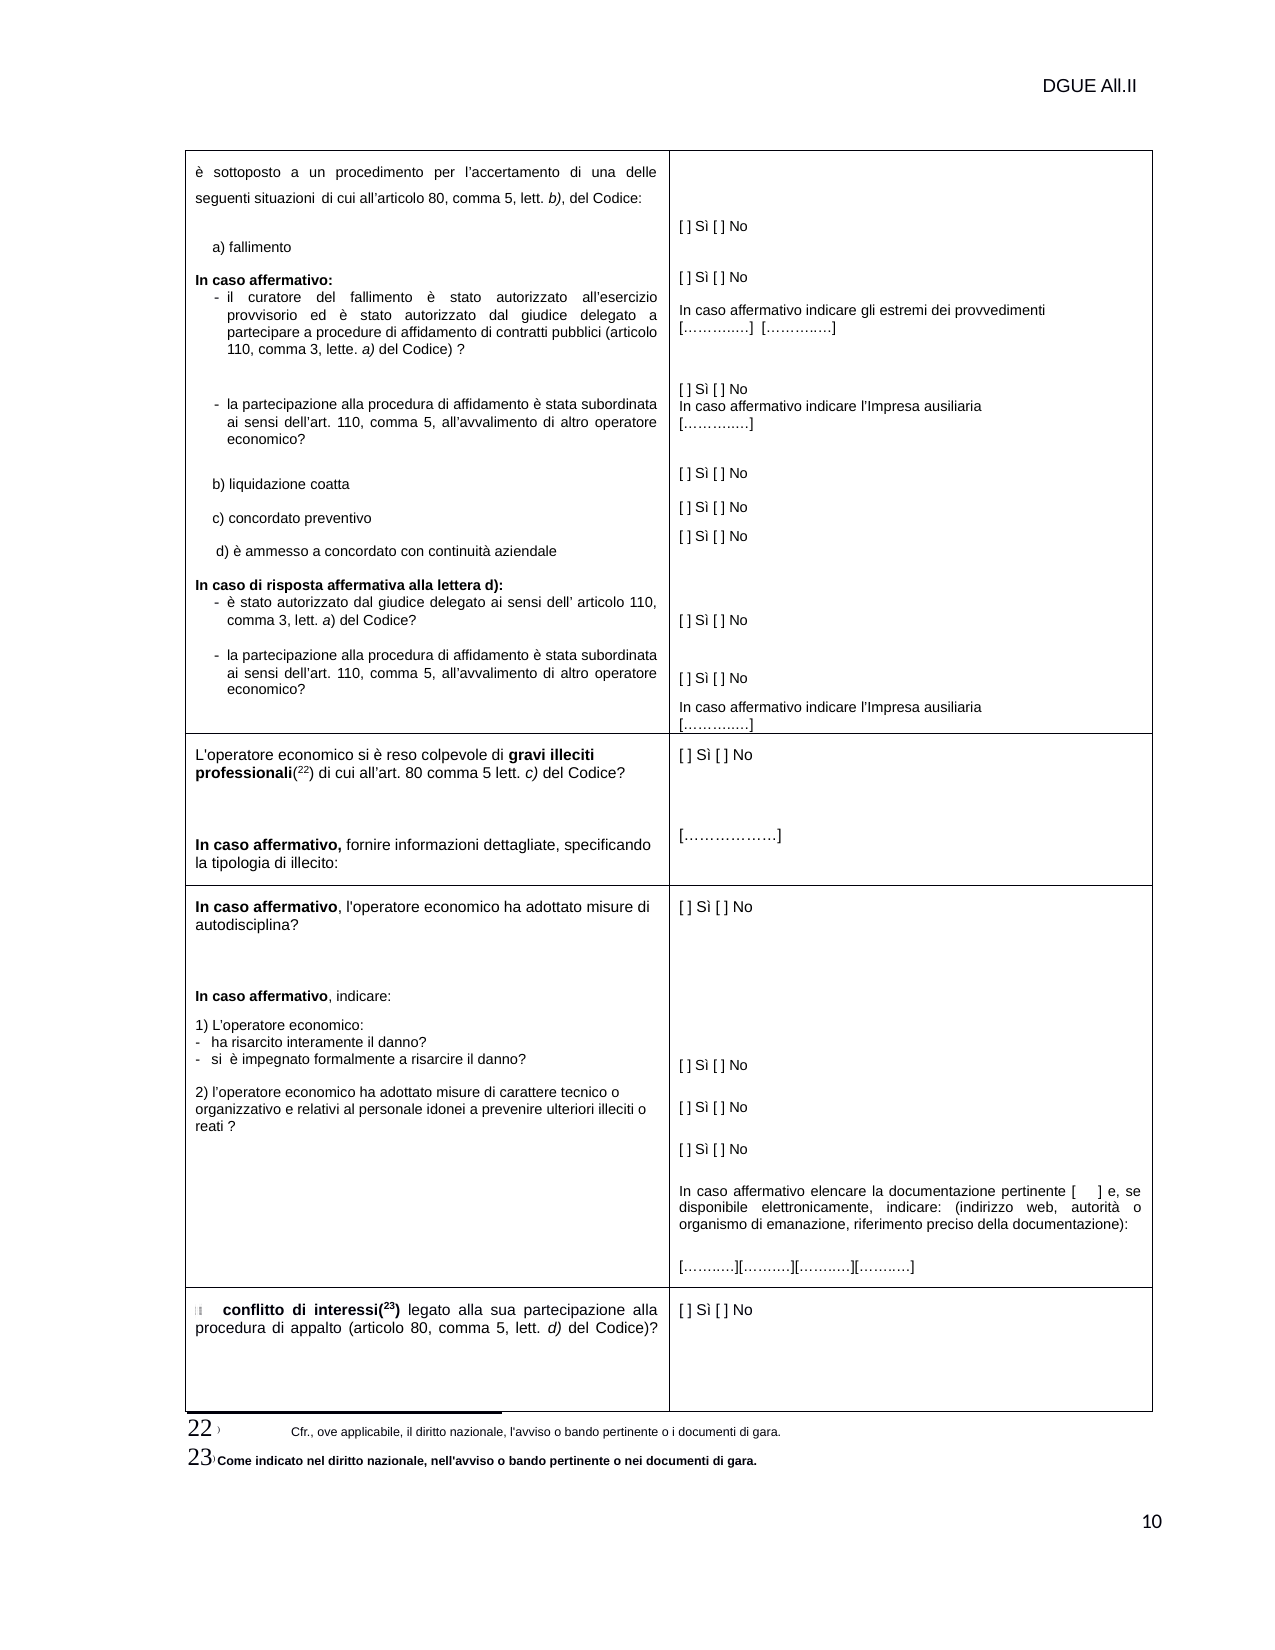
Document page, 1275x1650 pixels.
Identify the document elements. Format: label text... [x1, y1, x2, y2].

table_cell [ ] Sì [ ] No [ ] Sì [ ] No [ ] Sì [ ] No [ ] Sì [ ] No In caso affermativo elencare la documentazione pertinente [ ] e, se disponibile elettronicamente, indicare: (indirizzo web, autorità o organismo di emanazione, riferimento preciso della documentazione): [……..…][…….…][……..…][……..…] [670, 886, 1152, 1287]
table_cell L'operatore economico è a conoscenza di qualsiasi conflitto di interessi() legato alla sua partecipazione alla procedura di appalto (articolo 80, comma 5, lett. d) del Codice)? In caso affermativo, fornire informazioni dettagliate sulle modalità con cui è stato risolto il conflitto di interessi: [186, 1288, 669, 1411]
table_cell [ ] Sì [ ] No [ ] Sì [ ] No In caso affermativo indicare gli estremi dei provvedimenti [………..…] [………..…] [ ] Sì [ ] No In caso affermativo indicare l’Impresa ausiliaria [………..…] [ ] Sì [ ] No [ ] Sì [ ] No [ ] Sì [ ] No [ ] Sì [ ] No [ ] Sì [ ] No In caso affermativo indicare l’Impresa ausiliaria [………..…] [670, 151, 1152, 733]
table_cell [ ] Sì [ ] No [670, 1288, 1152, 1411]
table_cell è sottoposto a un procedimento per l’accertamento di una delle seguenti situazioni di cui all’articolo 80, comma 5, lett. b), del Codice: a) fallimento In caso affermativo: il curatore del fallimento è stato autorizzato all’esercizio provvisorio ed è stato autorizzato dal giudice delegato a partecipare a procedure di affidamento di contratti pubblici (articolo 110, comma 3, lette. a) del Codice) ? la partecipazione alla procedura di affidamento è stata subordinata ai sensi dell’art. 110, comma 5, all’avvalimento di altro operatore economico? b) liquidazione coatta c) concordato preventivo d) è ammesso a concordato con continuità aziendale In caso di risposta affermativa alla lettera d): è stato autorizzato dal giudice delegato ai sensi dell’ articolo 110, comma 3, lett. a) del Codice? la partecipazione alla procedura di affidamento è stata subordinata ai sensi dell’art. 110, comma 5, all’avvalimento di altro operatore economico? [186, 151, 669, 733]
table_cell In caso affermativo, l'operatore economico ha adottato misure di autodisciplina? In caso affermativo, indicare: 1) L’operatore economico: - ha risarcito interamente il danno? - si è impegnato formalmente a risarcire il danno? 2) l’operatore economico ha adottato misure di carattere tecnico o organizzativo e relativi al personale idonei a prevenire ulteriori illeciti o reati ? [186, 886, 669, 1287]
table_cell L'operatore economico si è reso colpevole di gravi illeciti professionali() di cui all’art. 80 comma 5 lett. c) del Codice? In caso affermativo, fornire informazioni dettagliate, specificando la tipologia di illecito: [186, 734, 669, 884]
table_cell [ ] Sì [ ] No [………………] [670, 734, 1152, 884]
